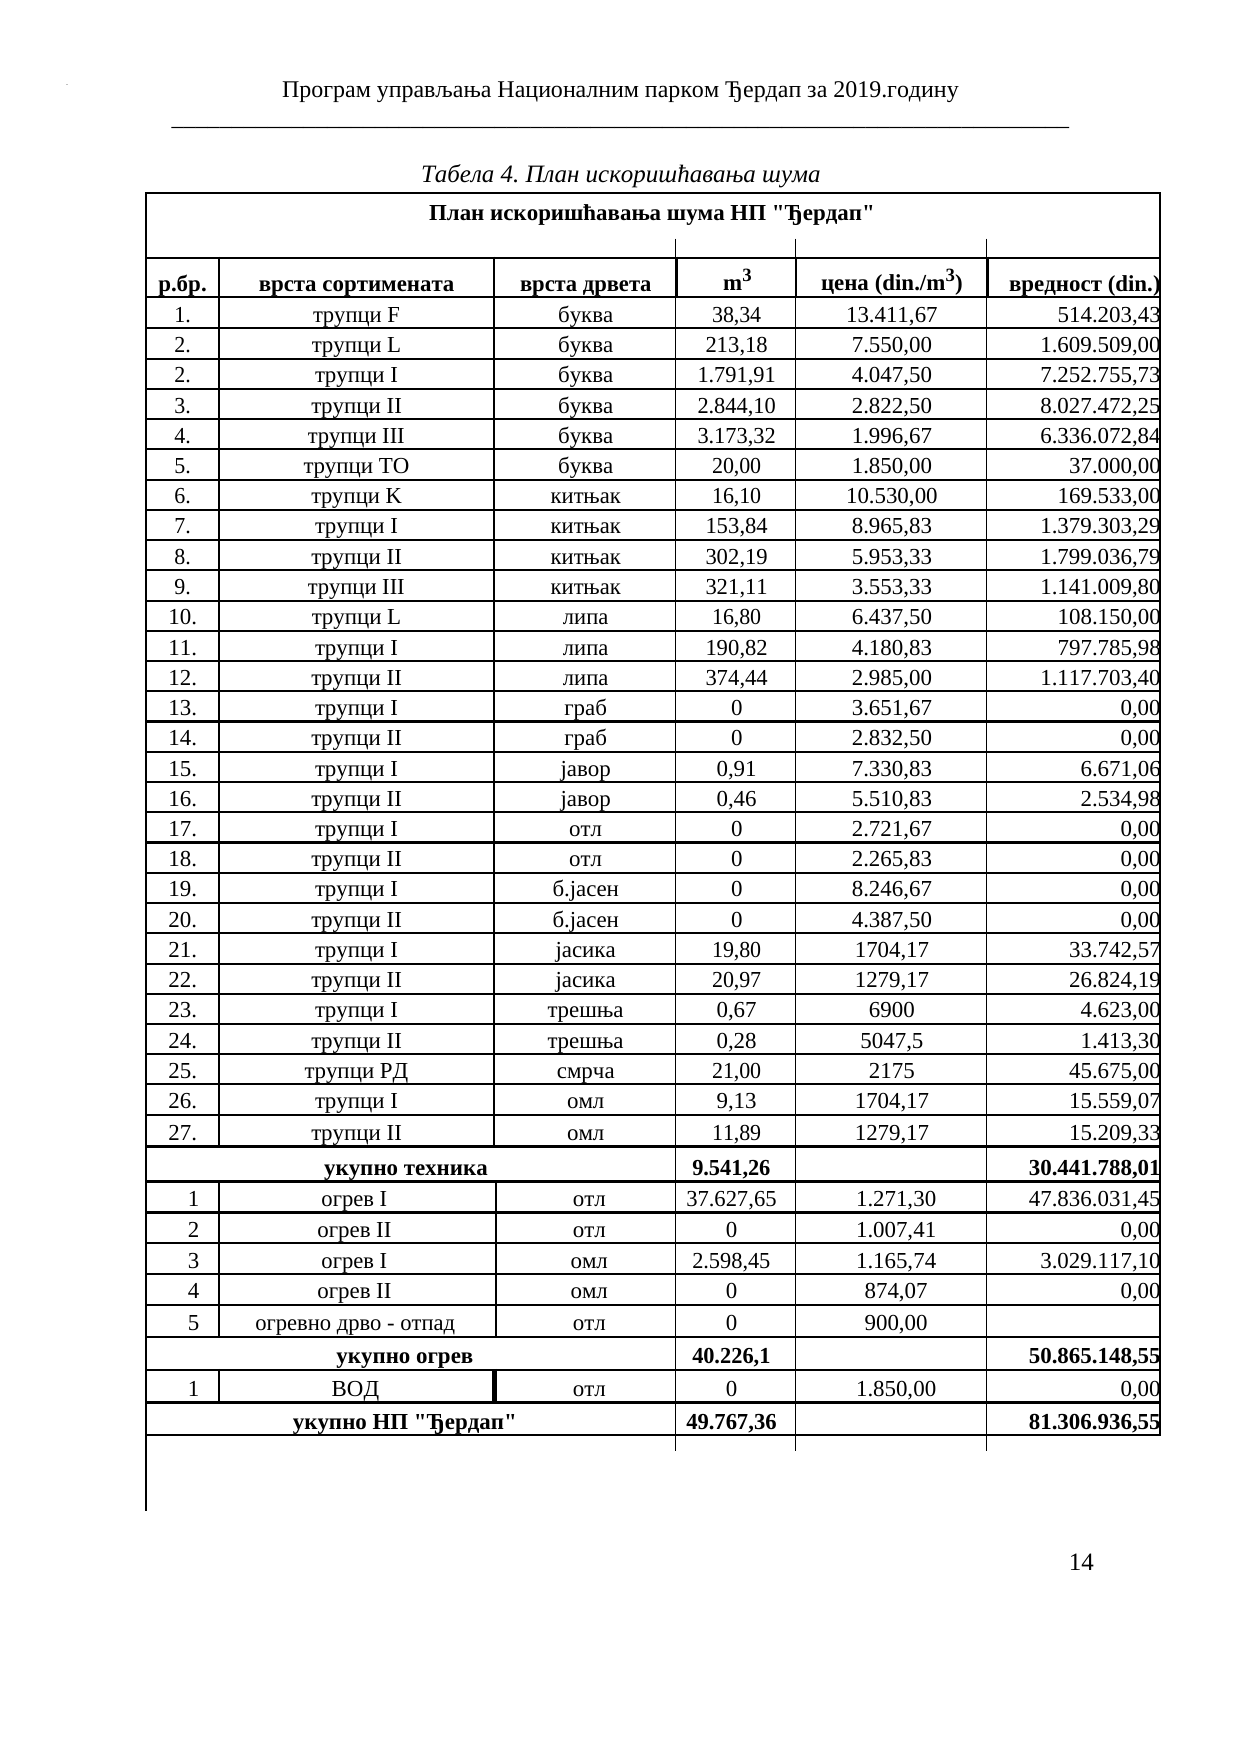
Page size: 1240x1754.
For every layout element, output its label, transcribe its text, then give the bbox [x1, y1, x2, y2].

table_cell трешња [495, 1025, 675, 1053]
table_cell трупци I [220, 692, 493, 720]
table_cell 153,84 [677, 511, 795, 539]
table_cell 0 [677, 692, 795, 720]
table_header цена (din./m3) [797, 259, 986, 296]
table_cell трупци I [220, 813, 493, 841]
table_cell 0 [677, 844, 795, 872]
table_cell 0,28 [677, 1025, 795, 1053]
table_cell 10. [147, 602, 218, 630]
table_cell 1279,17 [796, 965, 986, 993]
table_cell омл [544, 1275, 646, 1304]
table_cell [147, 1338, 219, 1369]
table_cell [497, 1244, 544, 1273]
table_cell 9. [147, 571, 218, 599]
table_cell 213,18 [677, 329, 795, 357]
table_header [646, 1154, 675, 1180]
table_cell 49.767,36 [676, 1404, 795, 1434]
table_cell б.јасен [495, 904, 675, 932]
table_cell 1704,17 [796, 934, 986, 962]
table_cell 17. [147, 813, 218, 841]
table_cell 0,00 [987, 1371, 1159, 1401]
table_cell 0,00 [988, 813, 1159, 841]
table_cell јавор [495, 783, 675, 811]
table_cell 4 [147, 1275, 218, 1304]
table_cell 1.165,74 [817, 1244, 975, 1273]
table_cell 13.411,67 [796, 298, 986, 327]
table_cell 21,00 [677, 1055, 795, 1083]
table_cell буква [495, 420, 675, 448]
table_cell 37.000,00 [988, 450, 1159, 478]
text 14 [1069, 1547, 1160, 1576]
table_cell омл [495, 1085, 675, 1113]
table_cell 1.799.036,79 [988, 541, 1159, 569]
table_header укупно техника [219, 1154, 544, 1180]
table_cell отл [544, 1371, 646, 1401]
table_cell 6.437,50 [796, 602, 986, 630]
table_cell 4.180,83 [796, 632, 986, 660]
table_cell 514.203,43 [988, 298, 1159, 327]
table_cell 38,34 [677, 298, 795, 327]
table_cell 19. [147, 874, 218, 902]
table_cell 33.742,57 [988, 934, 1159, 962]
table_cell 108.150,00 [988, 602, 1159, 630]
table_cell 8.027.472,25 [988, 390, 1159, 418]
table_cell 0,67 [677, 995, 795, 1023]
table_cell 0,00 [988, 692, 1159, 720]
table_cell трупци K [220, 481, 493, 509]
table_cell отл [544, 1306, 646, 1336]
table_cell [796, 1275, 817, 1304]
table_header врста дрвета [495, 259, 675, 296]
table_cell [646, 1404, 675, 1434]
table_cell 5. [147, 450, 218, 478]
table_cell 6. [147, 481, 218, 509]
table_cell 11,89 [677, 1116, 795, 1145]
table_cell 12. [147, 662, 218, 690]
table_cell [975, 1183, 986, 1211]
table_cell [975, 1371, 986, 1401]
table_cell [817, 1338, 975, 1369]
table_cell 797.785,98 [988, 632, 1159, 660]
table_cell укупно огрев [219, 1338, 544, 1369]
table_cell [497, 1275, 544, 1304]
table_cell 26. [147, 1085, 218, 1113]
table_cell 302,19 [677, 541, 795, 569]
table_cell 2. [147, 329, 218, 357]
table_cell трупци II [220, 1025, 493, 1053]
table_cell 0,00 [988, 874, 1159, 902]
table_header m3 [678, 259, 795, 296]
table_cell трупци L [220, 329, 493, 357]
table_cell 874,07 [817, 1275, 975, 1304]
table_cell [975, 1306, 986, 1336]
table_cell [646, 1275, 675, 1304]
table_cell 1 [147, 1371, 218, 1401]
table_cell 1.271,30 [817, 1183, 975, 1211]
table_cell [646, 1214, 675, 1242]
table_cell 2.534,98 [988, 783, 1159, 811]
table_cell ВОД [220, 1371, 492, 1401]
table_cell трупци I [220, 874, 493, 902]
table_header р.бр. [147, 259, 218, 296]
table_cell отл [544, 1214, 646, 1242]
table_cell 1.413,30 [988, 1025, 1159, 1053]
table_cell 2. [147, 360, 218, 388]
table_cell буква [495, 390, 675, 418]
table_cell трупци II [220, 662, 493, 690]
table_cell 0 [677, 813, 795, 841]
table_cell 7.550,00 [796, 329, 986, 357]
table_cell [817, 1404, 975, 1434]
table_cell [497, 1371, 544, 1401]
table_cell трупци II [220, 783, 493, 811]
table_cell 1.850,00 [796, 450, 986, 478]
table_cell [796, 1338, 817, 1369]
table_cell [497, 1214, 544, 1242]
table_cell 1.850,00 [817, 1371, 975, 1401]
table_cell липа [495, 662, 675, 690]
table_cell отл [495, 813, 675, 841]
table_cell трупци II [220, 541, 493, 569]
table_cell 24. [147, 1025, 218, 1053]
table_cell 0 [676, 1214, 795, 1242]
table_cell 40.226,1 [676, 1338, 795, 1369]
table_cell 5 [147, 1306, 218, 1336]
table_cell огрев II [220, 1275, 495, 1304]
table_cell трупци II [220, 965, 493, 993]
table_cell 2.265,83 [796, 844, 986, 872]
table_cell [987, 1306, 1159, 1336]
table_cell 45.675,00 [988, 1055, 1159, 1083]
table_cell 4.387,50 [796, 904, 986, 932]
table_cell [975, 1214, 986, 1242]
table_cell 190,82 [677, 632, 795, 660]
table_cell 19,80 [677, 934, 795, 962]
table_cell 7.330,83 [796, 753, 986, 781]
table_cell 1.141.009,80 [988, 571, 1159, 599]
table_cell 1.117.703,40 [988, 662, 1159, 690]
table_cell 6.336.072,84 [988, 420, 1159, 448]
table_cell 900,00 [817, 1306, 975, 1336]
table_cell 16. [147, 783, 218, 811]
table_cell [796, 1244, 817, 1273]
table_cell 2.832,50 [796, 723, 986, 751]
table_cell буква [495, 329, 675, 357]
table_cell трупци РД [220, 1055, 493, 1083]
table_cell 1.791,91 [677, 360, 795, 388]
table_cell 2.844,10 [677, 390, 795, 418]
table_cell 1704,17 [796, 1085, 986, 1113]
table_cell [796, 1404, 817, 1434]
table_cell буква [495, 298, 675, 327]
table_cell огрев I [220, 1244, 495, 1273]
table_cell 0,46 [677, 783, 795, 811]
table_header 9.541,26 [676, 1154, 795, 1180]
table_cell смрча [495, 1055, 675, 1083]
table_cell трупци II [220, 390, 493, 418]
table_cell буква [495, 360, 675, 388]
table_cell 13. [147, 692, 218, 720]
table_cell 16,10 [677, 481, 795, 509]
table_cell 2175 [796, 1055, 986, 1083]
table_cell трупци I [220, 511, 493, 539]
table_cell 10.530,00 [796, 481, 986, 509]
table_cell 1. [147, 298, 218, 327]
table_cell трупци II [220, 1116, 493, 1145]
table_cell [646, 1338, 675, 1369]
table_cell 0 [677, 904, 795, 932]
table_cell 26.824,19 [988, 965, 1159, 993]
table_cell трупци III [220, 571, 493, 599]
table_cell 47.836.031,45 [987, 1183, 1159, 1211]
table_cell 2 [147, 1214, 218, 1242]
table_cell китњак [495, 511, 675, 539]
table_cell 20,97 [677, 965, 795, 993]
table_cell трупци I [220, 995, 493, 1023]
table_cell 1.996,67 [796, 420, 986, 448]
table_cell 0,00 [988, 723, 1159, 751]
table_cell [497, 1306, 544, 1336]
table_cell трупци ТО [220, 450, 493, 478]
table_cell [646, 1306, 675, 1336]
table_cell 1 [147, 1183, 218, 1211]
table_cell буква [495, 450, 675, 478]
table_cell јавор [495, 753, 675, 781]
table_cell 0,00 [988, 844, 1159, 872]
table_cell 15.559,07 [988, 1085, 1159, 1113]
table_cell [544, 1404, 646, 1434]
table_cell 14. [147, 723, 218, 751]
table_cell омл [544, 1244, 646, 1273]
table_cell граб [495, 692, 675, 720]
table_cell 50.865.148,55 [987, 1338, 1159, 1369]
table_cell 2.985,00 [796, 662, 986, 690]
table_cell 9,13 [677, 1085, 795, 1113]
table_cell 0 [676, 1306, 795, 1336]
table_cell 16,80 [677, 602, 795, 630]
table_cell трупци II [220, 723, 493, 751]
table_cell 7. [147, 511, 218, 539]
table_header [817, 1154, 975, 1180]
table_cell 1.609.509,00 [988, 329, 1159, 357]
table_cell 81.306.936,55 [987, 1404, 1159, 1434]
table_cell јасика [495, 934, 675, 962]
table_cell 5.510,83 [796, 783, 986, 811]
table_cell трешња [495, 995, 675, 1023]
table_cell липа [495, 632, 675, 660]
table_cell 3.029.117,10 [987, 1244, 1159, 1273]
table_cell 3. [147, 390, 218, 418]
table_cell 8. [147, 541, 218, 569]
table_cell јасика [495, 965, 675, 993]
table_cell 3 [147, 1244, 218, 1273]
table_cell трупци I [220, 934, 493, 962]
table_cell 2.822,50 [796, 390, 986, 418]
table_cell 8.246,67 [796, 874, 986, 902]
table_cell [646, 1371, 675, 1401]
table_cell 374,44 [677, 662, 795, 690]
table_cell [975, 1404, 986, 1434]
table_cell китњак [495, 571, 675, 599]
table_cell 25. [147, 1055, 218, 1083]
table_cell 4.623,00 [988, 995, 1159, 1023]
table_cell огрев II [220, 1214, 495, 1242]
table_cell 3.553,33 [796, 571, 986, 599]
text Табела 4. План искоришћавања шума [421, 159, 1160, 188]
table_cell трупци II [220, 844, 493, 872]
table_cell 0,00 [987, 1214, 1159, 1242]
table_cell 1279,17 [796, 1116, 986, 1145]
table_cell [646, 1244, 675, 1273]
table_cell трупци I [220, 1085, 493, 1113]
table_cell 321,11 [677, 571, 795, 599]
table_cell 1.379.303,29 [988, 511, 1159, 539]
table_cell 20,00 [677, 450, 795, 478]
table_cell [646, 1183, 675, 1211]
table_cell 6900 [796, 995, 986, 1023]
table_cell 4.047,50 [796, 360, 986, 388]
table_cell китњак [495, 541, 675, 569]
table_cell 0,00 [987, 1275, 1159, 1304]
table_cell 0 [676, 1371, 795, 1401]
table_cell [544, 1338, 646, 1369]
table_header врста сортимената [220, 259, 493, 296]
table_cell 2.721,67 [796, 813, 986, 841]
table_cell 1.007,41 [817, 1214, 975, 1242]
table_cell 0 [677, 723, 795, 751]
table_cell 37.627,65 [676, 1183, 795, 1211]
table_cell б.јасен [495, 874, 675, 902]
table_cell трупци III [220, 420, 493, 448]
table_cell 5047,5 [796, 1025, 986, 1053]
table_cell [796, 1214, 817, 1242]
table_cell 3.651,67 [796, 692, 986, 720]
table_cell [796, 1306, 817, 1336]
table_cell [975, 1244, 986, 1273]
table_cell [147, 1404, 219, 1434]
table_cell трупци I [220, 360, 493, 388]
table_cell 15. [147, 753, 218, 781]
table_cell 7.252.755,73 [988, 360, 1159, 388]
table_cell трупци II [220, 904, 493, 932]
table_cell 0,00 [988, 904, 1159, 932]
table_cell трупци F [220, 298, 493, 327]
table_header [147, 1154, 219, 1180]
table_cell 4. [147, 420, 218, 448]
table_cell трупци I [220, 753, 493, 781]
table_cell 0,91 [677, 753, 795, 781]
table_cell граб [495, 723, 675, 751]
table_header [796, 1154, 817, 1180]
table_cell [796, 1183, 817, 1211]
table_cell 0 [676, 1275, 795, 1304]
text Програм управљања Националним парком Ђердап за 2019.годину ___________________________________________________________________________ [146, 75, 1095, 131]
table_cell 27. [147, 1116, 218, 1145]
table_header [544, 1154, 646, 1180]
table_cell 6.671,06 [988, 753, 1159, 781]
table_cell [975, 1275, 986, 1304]
table_cell 21. [147, 934, 218, 962]
table_cell огревно дрво - отпад [220, 1306, 495, 1336]
table_cell 23. [147, 995, 218, 1023]
table_header [975, 1154, 986, 1180]
table_cell 169.533,00 [988, 481, 1159, 509]
table_cell 22. [147, 965, 218, 993]
table_cell 5.953,33 [796, 541, 986, 569]
table_cell 8.965,83 [796, 511, 986, 539]
table_cell отл [544, 1183, 646, 1211]
table_cell [975, 1338, 986, 1369]
table_cell 11. [147, 632, 218, 660]
text План искоришћавања шума НП "Ђердап" [147, 199, 1158, 226]
table_cell 2.598,45 [676, 1244, 795, 1273]
table_cell 3.173,32 [677, 420, 795, 448]
table_cell отл [495, 844, 675, 872]
table_cell китњак [495, 481, 675, 509]
table_cell 20. [147, 904, 218, 932]
table_cell 0 [677, 874, 795, 902]
table_cell укупно НП "Ђердап" [219, 1404, 544, 1434]
table_cell 15.209,33 [988, 1116, 1159, 1145]
table_cell липа [495, 602, 675, 630]
table_cell трупци I [220, 632, 493, 660]
table_cell [796, 1371, 817, 1401]
table_cell [497, 1183, 544, 1211]
table_header 30.441.788,01 [987, 1154, 1159, 1180]
table_cell трупци L [220, 602, 493, 630]
table_cell омл [495, 1116, 675, 1145]
table_cell огрев I [220, 1183, 495, 1211]
table_header вредност (din.) [989, 259, 1159, 296]
table_cell 18. [147, 844, 218, 872]
